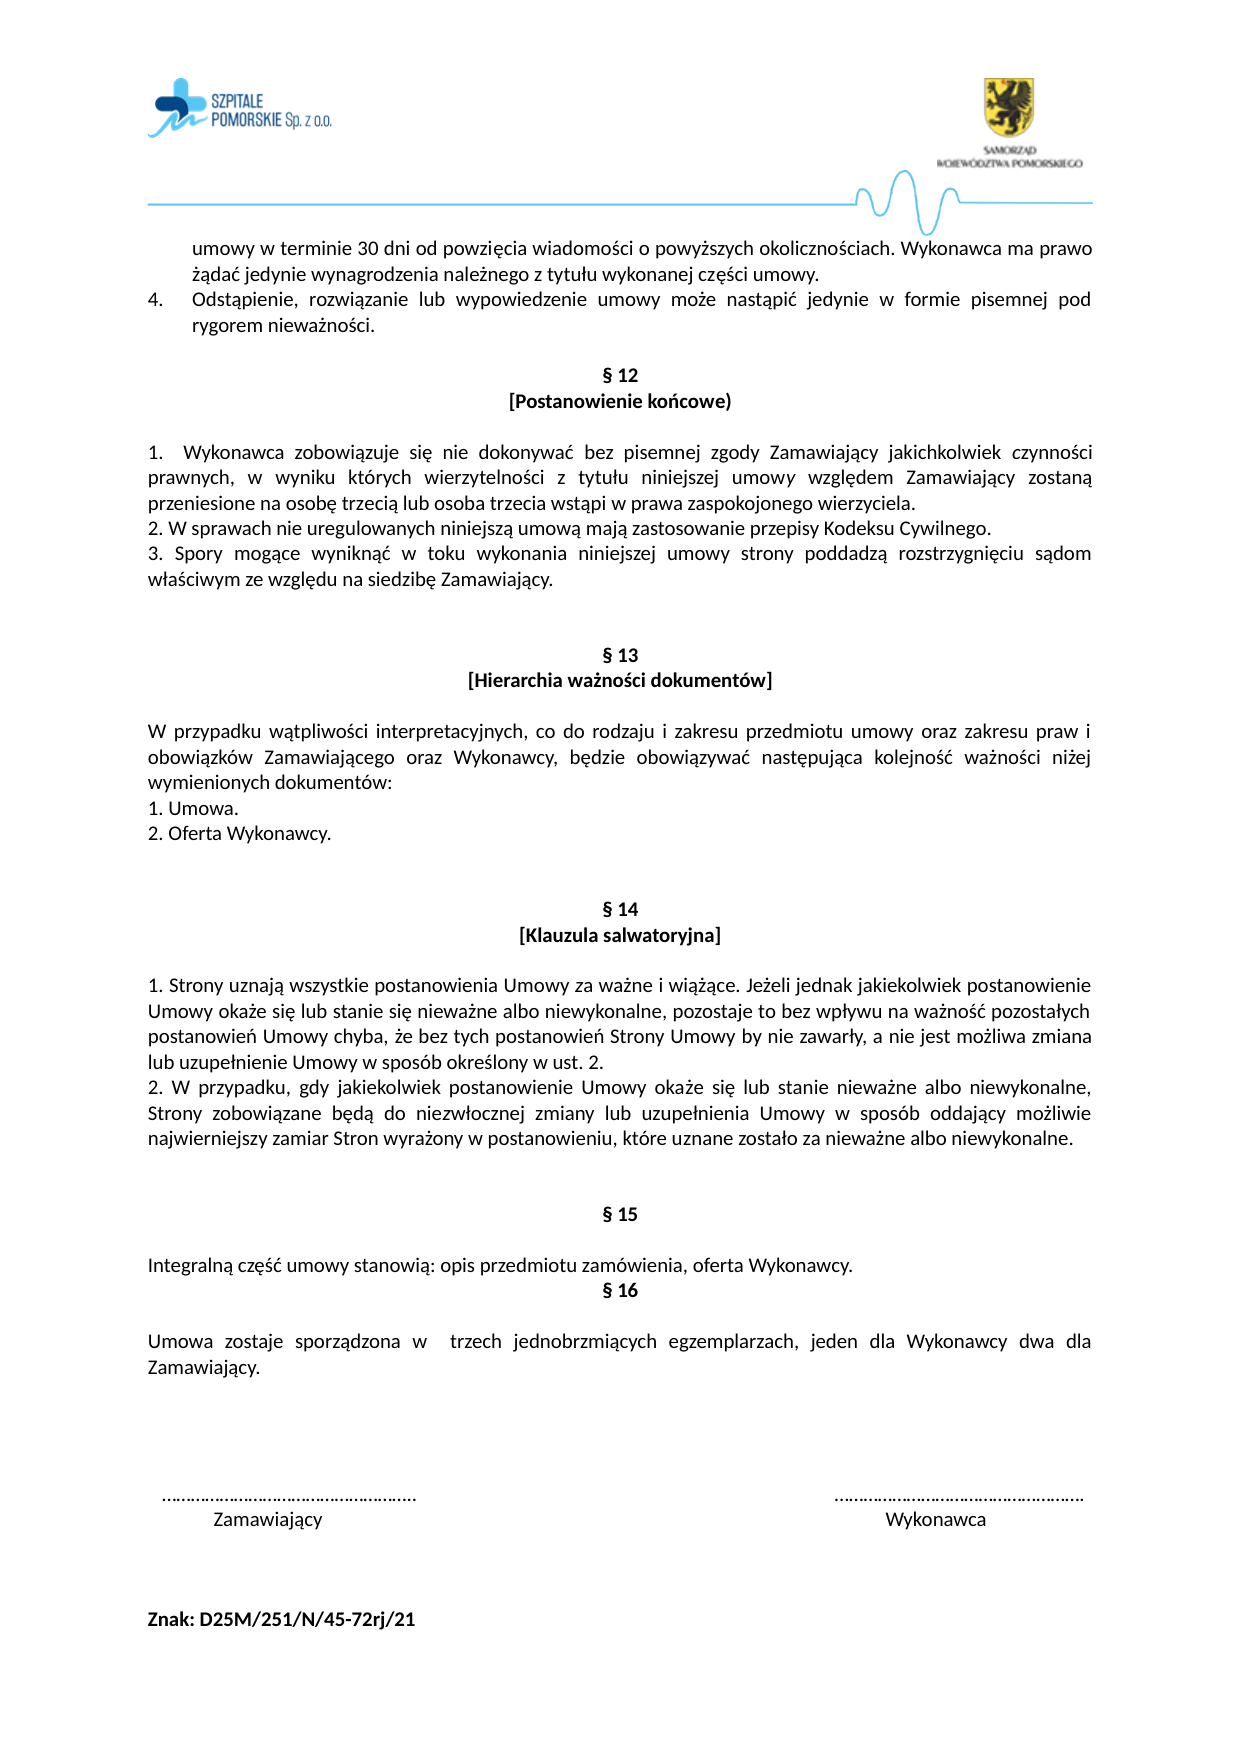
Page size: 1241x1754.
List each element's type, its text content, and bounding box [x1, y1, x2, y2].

text 1. Umowa. [148, 795, 1093, 820]
text Zamawiający Wykonawca [148, 1506, 1093, 1532]
text W przypadku wątpliwości interpretacyjnych, co do rodzaju i zakresu przedmiotu umowy oraz zakresu praw i obowiązków Zamawiającego oraz Wykonawcy, będzie obowiązywać następująca kolejność ważności niżej wymienionych dokumentów: [148, 718, 1093, 795]
text [Klauzula salwatoryjna] [148, 922, 1093, 947]
text 3. Spory mogące wyniknąć w toku wykonania niniejszej umowy strony poddadzą rozstrzygnięciu sądom właściwym ze względu na siedzibę Zamawiający. [148, 541, 1093, 591]
text § 16 [148, 1278, 1093, 1303]
text 1. Wykonawca zobowiązuje się nie dokonywać bez pisemnej zgody Zamawiający jakichkolwiek czynności prawnych, w wyniku których wierzytelności z tytułu niniejszej umowy względem Zamawiający zostaną przeniesione na osobę trzecią lub osoba trzecia wstąpi w prawa zaspokojonego wierzyciela. [148, 439, 1093, 515]
text 2. Oferta Wykonawcy. [148, 820, 1093, 846]
text [Postanowienie końcowe) [148, 388, 1093, 413]
text Umowa zostaje sporządzona w trzech jednobrzmiących egzemplarzach, jeden dla Wykonawcy dwa dla Zamawiający. [148, 1328, 1093, 1379]
text …………………………………………….. ……………………………………………. [148, 1481, 1093, 1506]
text 1. Strony uznają wszystkie postanowienia Umowy za ważne i wiążące. Jeżeli jednak jakiekolwiek postanowienie Umowy okaże się lub stanie się nieważne albo niewykonalne, pozostaje to bez wpływu na ważność pozostałych postanowień Umowy chyba, że bez tych postanowień Strony Umowy by nie zawarły, a nie jest możliwa zmiana lub uzupełnienie Umowy w sposób określony w ust. 2. [148, 973, 1093, 1074]
text § 13 [148, 642, 1093, 668]
list umowy w terminie 30 dni od powzięcia wiadomości o powyższych okolicznościach. Wykonawca ma prawo żądać jedynie wynagrodzenia należnego z tytułu wykonanej części umowy. [148, 236, 1093, 286]
text [Hierarchia ważności dokumentów] [148, 668, 1093, 693]
text § 14 [148, 896, 1093, 922]
text 2. W przypadku, gdy jakiekolwiek postanowienie Umowy okaże się lub stanie nieważne albo niewykonalne, Strony zobowiązane będą do niezwłocznej zmiany lub uzupełnienia Umowy w sposób oddający możliwie najwierniejszy zamiar Stron wyrażony w postanowieniu, które uznane zostało za nieważne albo niewykonalne. [148, 1074, 1093, 1151]
text § 12 [148, 363, 1093, 388]
text § 15 [148, 1201, 1093, 1227]
list Odstąpienie, rozwiązanie lub wypowiedzenie umowy może nastąpić jedynie w formie pisemnej pod rygorem nieważności. [148, 286, 1093, 337]
text Integralną część umowy stanowią: opis przedmiotu zamówienia, oferta Wykonawcy. [148, 1252, 1093, 1278]
text 2. W sprawach nie uregulowanych niniejszą umową mają zastosowanie przepisy Kodeksu Cywilnego. [148, 515, 1093, 541]
